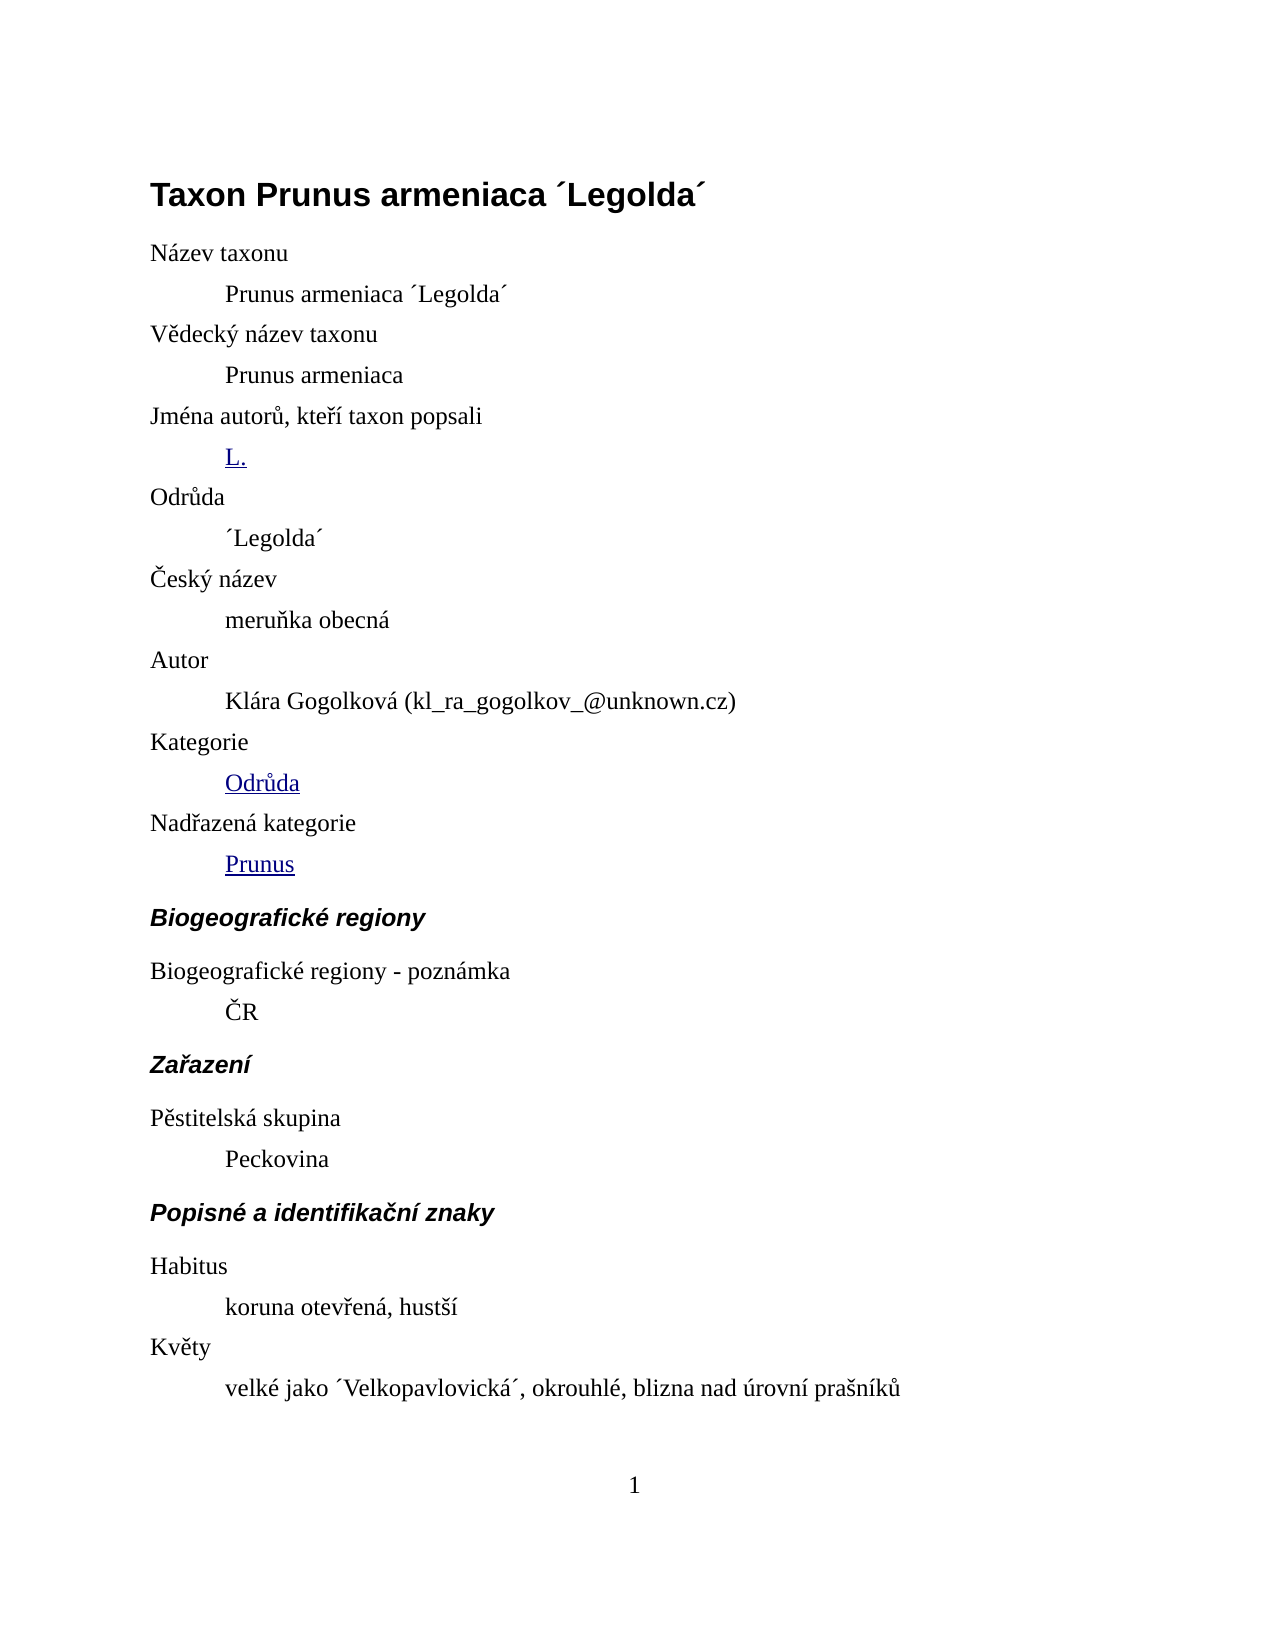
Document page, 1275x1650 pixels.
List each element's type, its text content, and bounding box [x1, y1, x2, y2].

text Jména autorů, kteří taxon popsali [150, 401, 1125, 430]
text Klára Gogolková (kl_ra_gogolkov_@unknown.cz) [225, 686, 1125, 715]
text Český název [150, 564, 1125, 593]
text Odrůda [150, 482, 1125, 511]
text Kategorie [150, 727, 1125, 756]
text Prunus armeniaca ´Legolda´ [225, 279, 1125, 308]
subtitle Popisné a identifikační znaky [150, 1198, 1125, 1226]
subtitle Zařazení [150, 1050, 1125, 1079]
text Nadřazená kategorie [150, 808, 1125, 837]
text Vědecký název taxonu [150, 319, 1125, 348]
subtitle Biogeografické regiony [150, 903, 1125, 931]
text Prunus armeniaca [225, 360, 1125, 389]
text Autor [150, 645, 1125, 674]
text koruna otevřená, hustší [225, 1292, 1125, 1320]
text Název taxonu [150, 238, 1125, 267]
subtitle Taxon Prunus armeniaca ´Legolda´ [150, 175, 1125, 214]
text L. [225, 442, 1125, 471]
text Peckovina [225, 1144, 1125, 1173]
text Biogeografické regiony - poznámka [150, 956, 1125, 984]
text Pěstitelská skupina [150, 1103, 1125, 1132]
text Odrůda [225, 768, 1125, 796]
text Prunus [225, 849, 1125, 878]
text meruňka obecná [225, 605, 1125, 633]
text ´Legolda´ [225, 523, 1125, 552]
text Habitus [150, 1251, 1125, 1279]
text ČR [225, 997, 1125, 1025]
text Květy [150, 1332, 1125, 1361]
text velké jako ´Velkopavlovická´, okrouhlé, blizna nad úrovní prašníků [225, 1373, 1125, 1402]
